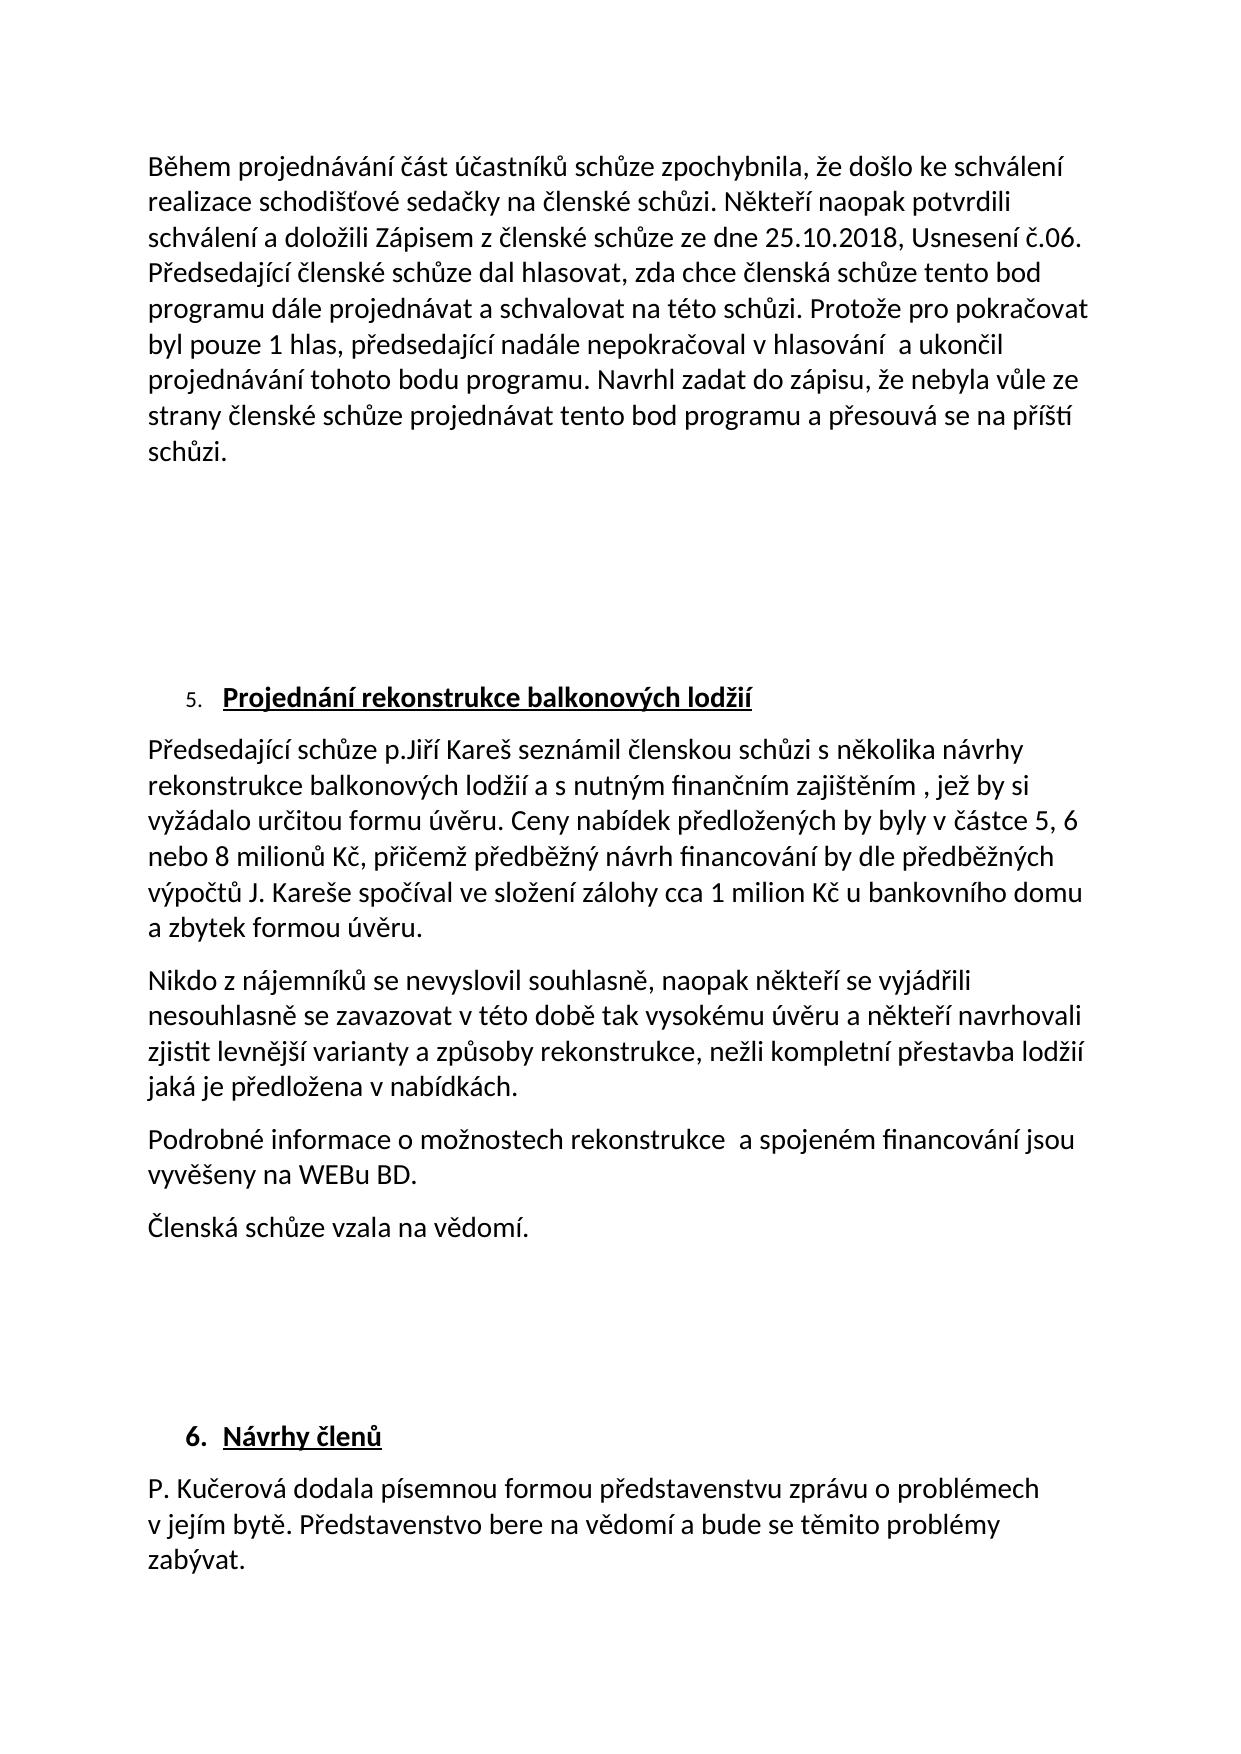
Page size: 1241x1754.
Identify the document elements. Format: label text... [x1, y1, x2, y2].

text Předsedající schůze p.Jiří Kareš seznámil členskou schůzi s několika návrhy rekonstrukce balkonových lodžií a s nutným finančním zajištěním , jež by si vyžádalo určitou formu úvěru. Ceny nabídek předložených by byly v částce 5, 6 nebo 8 milionů Kč, přičemž předběžný návrh financování by dle předběžných výpočtů J. Kareše spočíval ve složení zálohy cca 1 milion Kč u bankovního domu a zbytek formou úvěru. [148, 731, 1093, 945]
text Podrobné informace o možnostech rekonstrukce a spojeném financování jsou vyvěšeny na WEBu BD. [148, 1121, 1093, 1192]
list Návrhy členů [185, 1418, 1093, 1453]
text Během projednávání část účastníků schůze zpochybnila, že došlo ke schválení realizace schodišťové sedačky na členské schůzi. Někteří naopak potvrdili schválení a doložili Zápisem z členské schůze ze dne 25.10.2018, Usnesení č.06. Předsedající členské schůze dal hlasovat, zda chce členská schůze tento bod programu dále projednávat a schvalovat na této schůzi. Protože pro pokračovat byl pouze 1 hlas, předsedající nadále nepokračoval v hlasování a ukončil projednávání tohoto bodu programu. Navrhl zadat do zápisu, že nebyla vůle ze strany členské schůze projednávat tento bod programu a přesouvá se na příští schůzi. [148, 148, 1093, 468]
text Nikdo z nájemníků se nevyslovil souhlasně, naopak někteří se vyjádřili nesouhlasně se zavazovat v této době tak vysokému úvěru a někteří navrhovali zjistit levnější varianty a způsoby rekonstrukce, nežli kompletní přestavba lodžií jaká je předložena v nabídkách. [148, 962, 1093, 1104]
text P. Kučerová dodala písemnou formou představenstvu zprávu o problémech v jejím bytě. Představenstvo bere na vědomí a bude se těmito problémy zabývat. [148, 1470, 1093, 1577]
text Členská schůze vzala na vědomí. [148, 1209, 1093, 1244]
list Projednání rekonstrukce balkonových lodžií [185, 679, 1093, 714]
